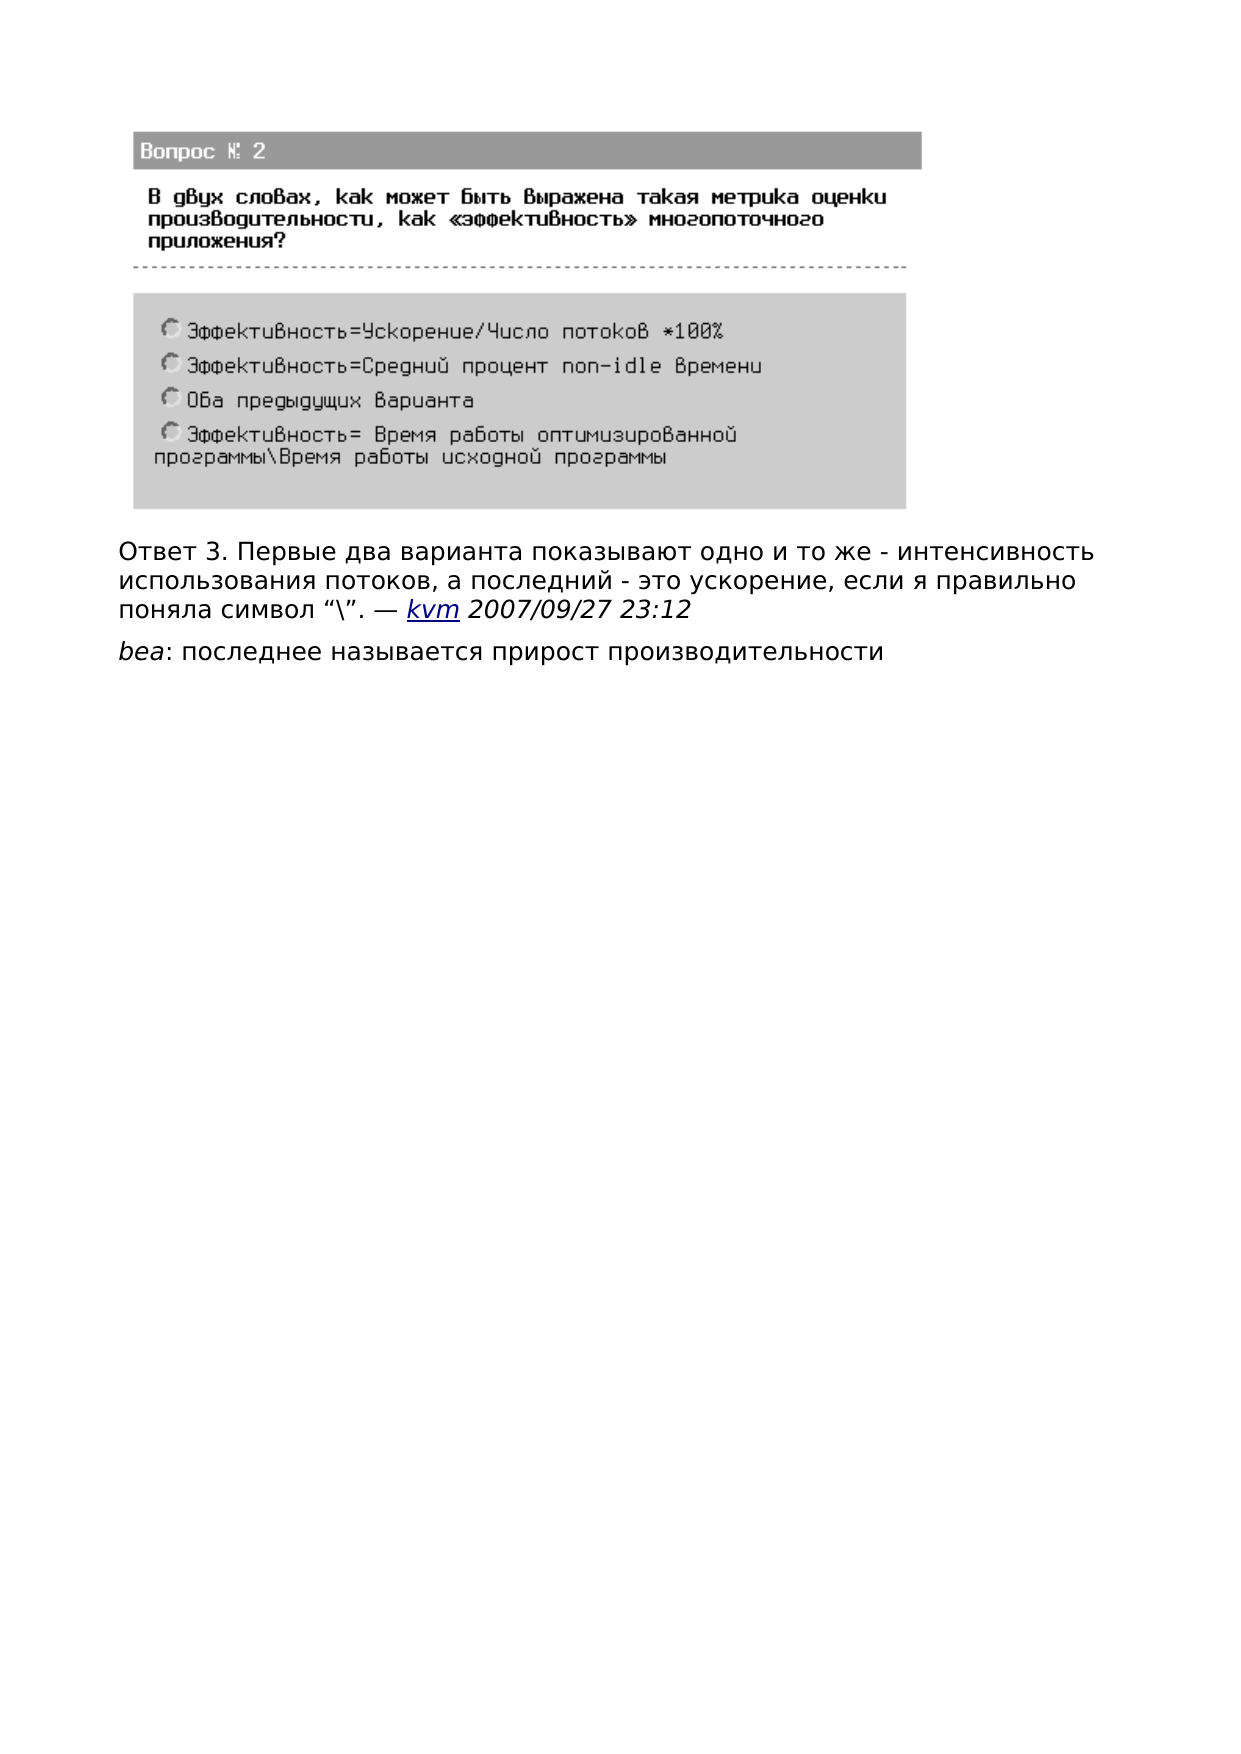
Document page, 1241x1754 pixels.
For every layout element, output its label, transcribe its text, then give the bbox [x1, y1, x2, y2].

text Ответ 3. Первые два варианта показывают одно и то же - интенсивность использования потоков, а последний - это ускорение, если я правильно поняла символ “\”. — kvm 2007/09/27 23:12 [118, 537, 1122, 624]
picture [118, 118, 933, 525]
text bea: последнее называется прирост производительности [118, 637, 1122, 666]
